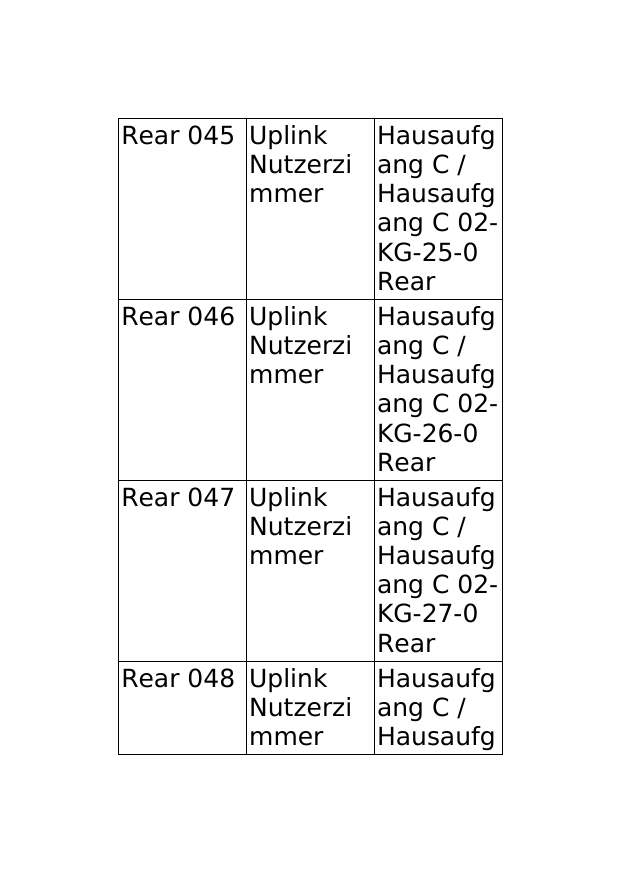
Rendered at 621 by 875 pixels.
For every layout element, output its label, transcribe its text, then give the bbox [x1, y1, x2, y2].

table_cell Rear 045 [119, 119, 246, 299]
table_cell Rear 048 [119, 662, 246, 754]
table_cell Hausaufgang C / Hausaufg [375, 662, 502, 754]
table_cell Uplink Nutzerzimmer [247, 481, 374, 661]
table_cell Hausaufgang C / Hausaufgang C 02-KG-26-0 Rear [375, 300, 502, 480]
table_cell Uplink Nutzerzimmer [247, 300, 374, 480]
table_cell Uplink Nutzerzimmer [247, 662, 374, 754]
table_cell Hausaufgang C / Hausaufgang C 02-KG-27-0 Rear [375, 481, 502, 661]
table_cell Hausaufgang C / Hausaufgang C 02-KG-25-0 Rear [375, 119, 502, 299]
table_cell Uplink Nutzerzimmer [247, 119, 374, 299]
table_cell Rear 046 [119, 300, 246, 480]
table_cell Rear 047 [119, 481, 246, 661]
